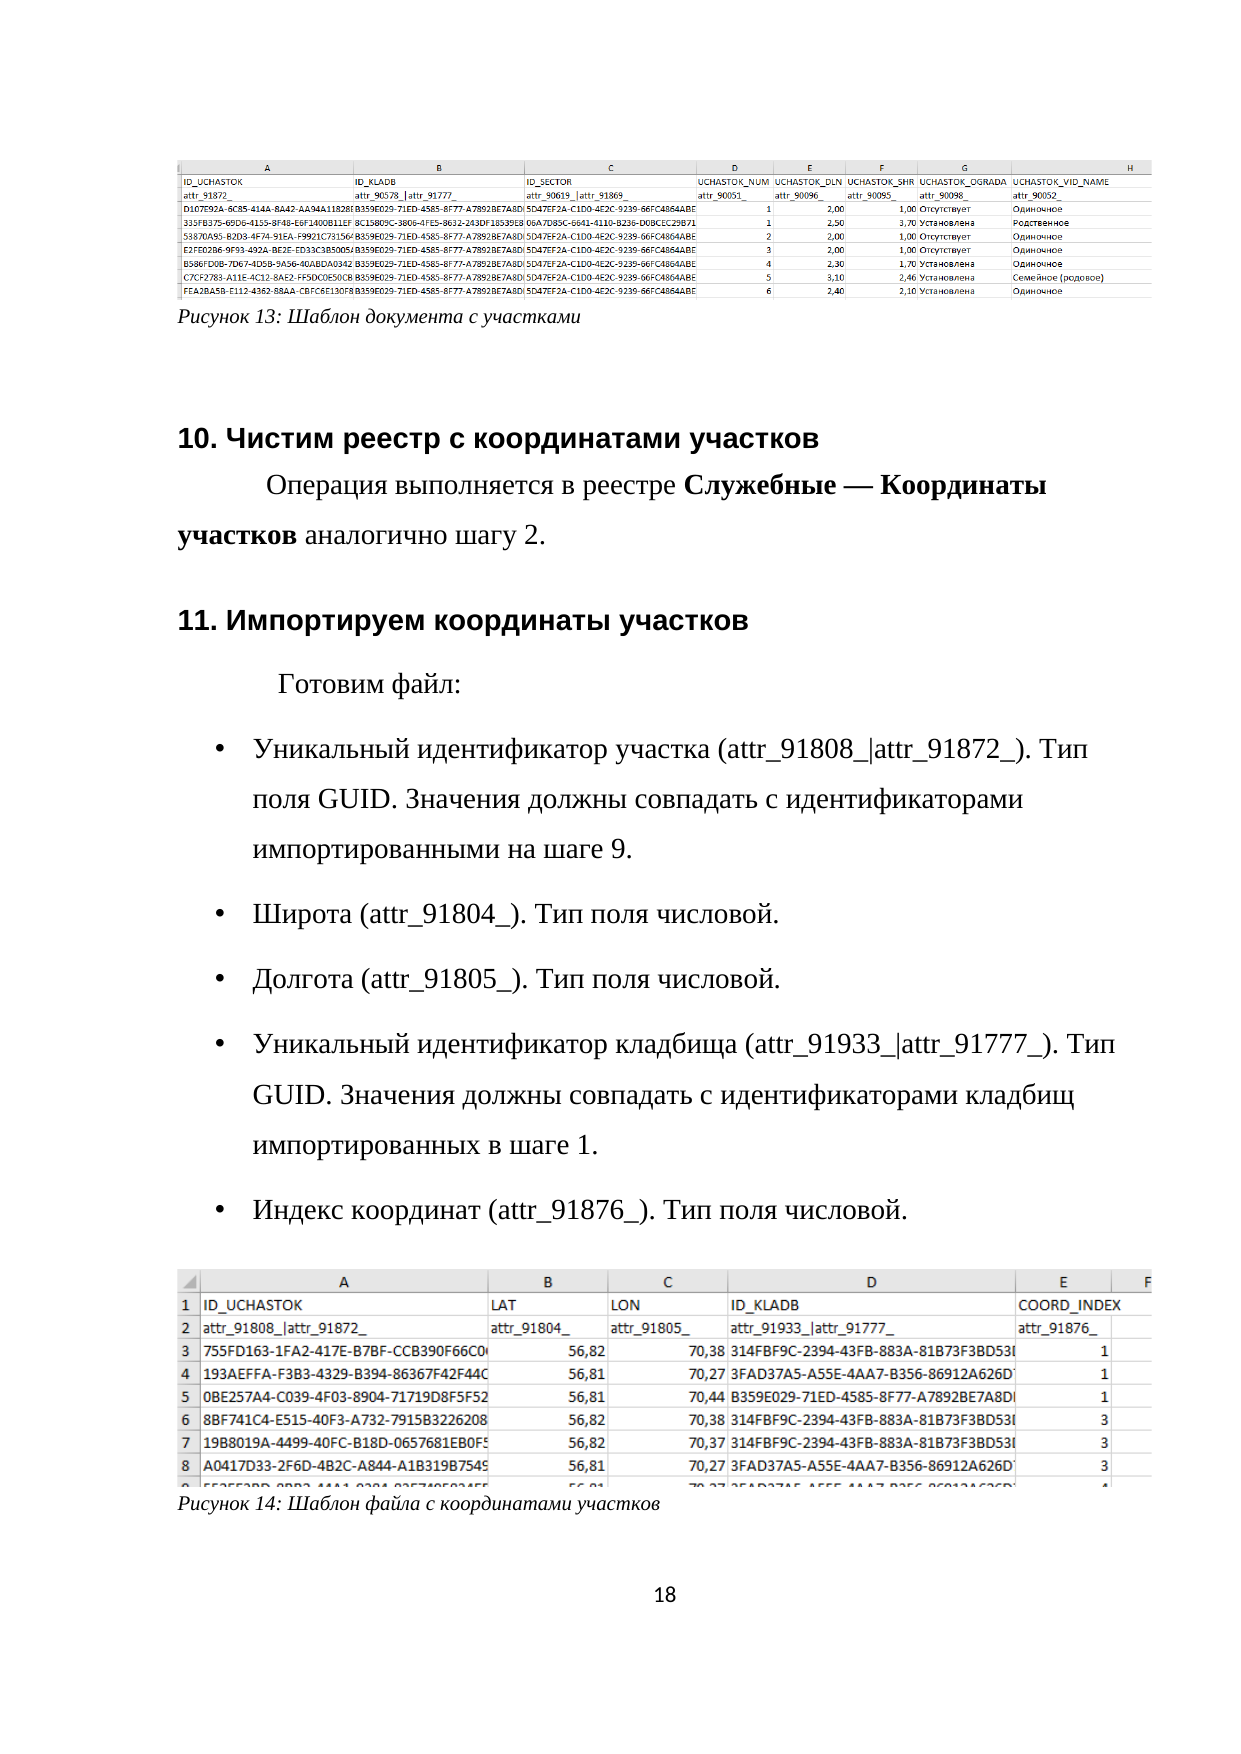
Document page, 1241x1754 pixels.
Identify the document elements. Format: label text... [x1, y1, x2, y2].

list Широта (attr_91804_). Тип поля числовой. [215, 896, 1152, 930]
text Рисунок 14: Шаблон файла с координатами участков [177, 1487, 1152, 1515]
subtitle 11. Импортируем координаты участков [177, 603, 1152, 637]
subtitle 10. Чистим реестр с координатами участков [177, 421, 1152, 454]
text Готовим файл: [177, 666, 1152, 699]
text Рисунок 13: Шаблон документа с участками [177, 300, 1152, 328]
text Операция выполняется в реестре Служебные — Координаты участков аналогично шагу 2. [177, 467, 1152, 551]
list Долгота (attr_91805_). Тип поля числовой. [215, 961, 1152, 995]
list Уникальный идентификатор кладбища (attr_91933_|attr_91777_). Тип GUID. Значения должны совпадать с идентификаторами кладбищ импортированных в шаге 1. [215, 1026, 1152, 1161]
picture [177, 1269, 1152, 1487]
list Индекс координат (attr_91876_). Тип поля числовой. [215, 1192, 1152, 1226]
list Уникальный идентификатор участка (attr_91808_|attr_91872_). Тип поля GUID. Значения должны совпадать с идентификаторами импортированными на шаге 9. [215, 731, 1152, 865]
picture [177, 160, 1152, 300]
